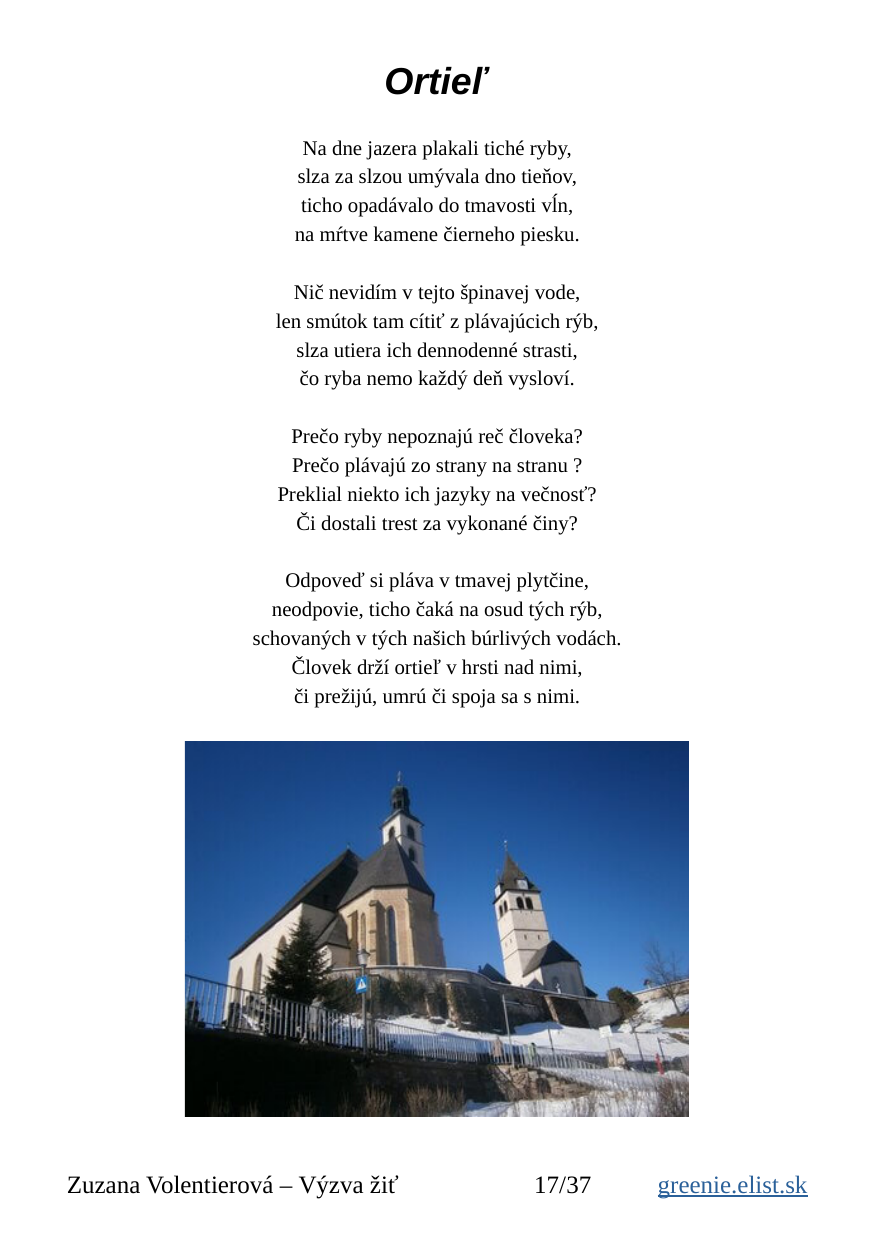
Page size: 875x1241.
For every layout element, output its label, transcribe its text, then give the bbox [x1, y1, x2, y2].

subtitle Ortieľ [41, 59, 833, 102]
text slza za slzou umývala dno tieňov, [41, 164, 833, 188]
text Či dostali trest za vykonané činy? [41, 511, 833, 535]
text či prežijú, umrú či spoja sa s nimi. [41, 684, 833, 708]
text ticho opadávalo do tmavosti vĺn, [41, 193, 833, 217]
text na mŕtve kamene čierneho piesku. [41, 222, 833, 246]
text schovaných v tých našich búrlivých vodách. [41, 626, 833, 650]
text Človek drží ortieľ v hrsti nad nimi, [41, 655, 833, 679]
text slza utiera ich dennodenné strasti, [41, 337, 833, 362]
text Prečo plávajú zo strany na stranu ? [41, 453, 833, 477]
text Preklial niekto ich jazyky na večnosť? [41, 482, 833, 506]
text len smútok tam cítiť z plávajúcich rýb, [41, 309, 833, 333]
text Na dne jazera plakali tiché ryby, [41, 136, 833, 159]
text Prečo ryby nepoznajú reč človeka? [41, 424, 833, 448]
text čo ryba nemo každý deň vysloví. [41, 366, 833, 390]
text neodpovie, ticho čaká na osud tých rýb, [41, 597, 833, 621]
picture [184, 741, 689, 1117]
text Nič nevidím v tejto špinavej vode, [41, 280, 833, 304]
text Odpoveď si pláva v tmavej plytčine, [41, 568, 833, 592]
